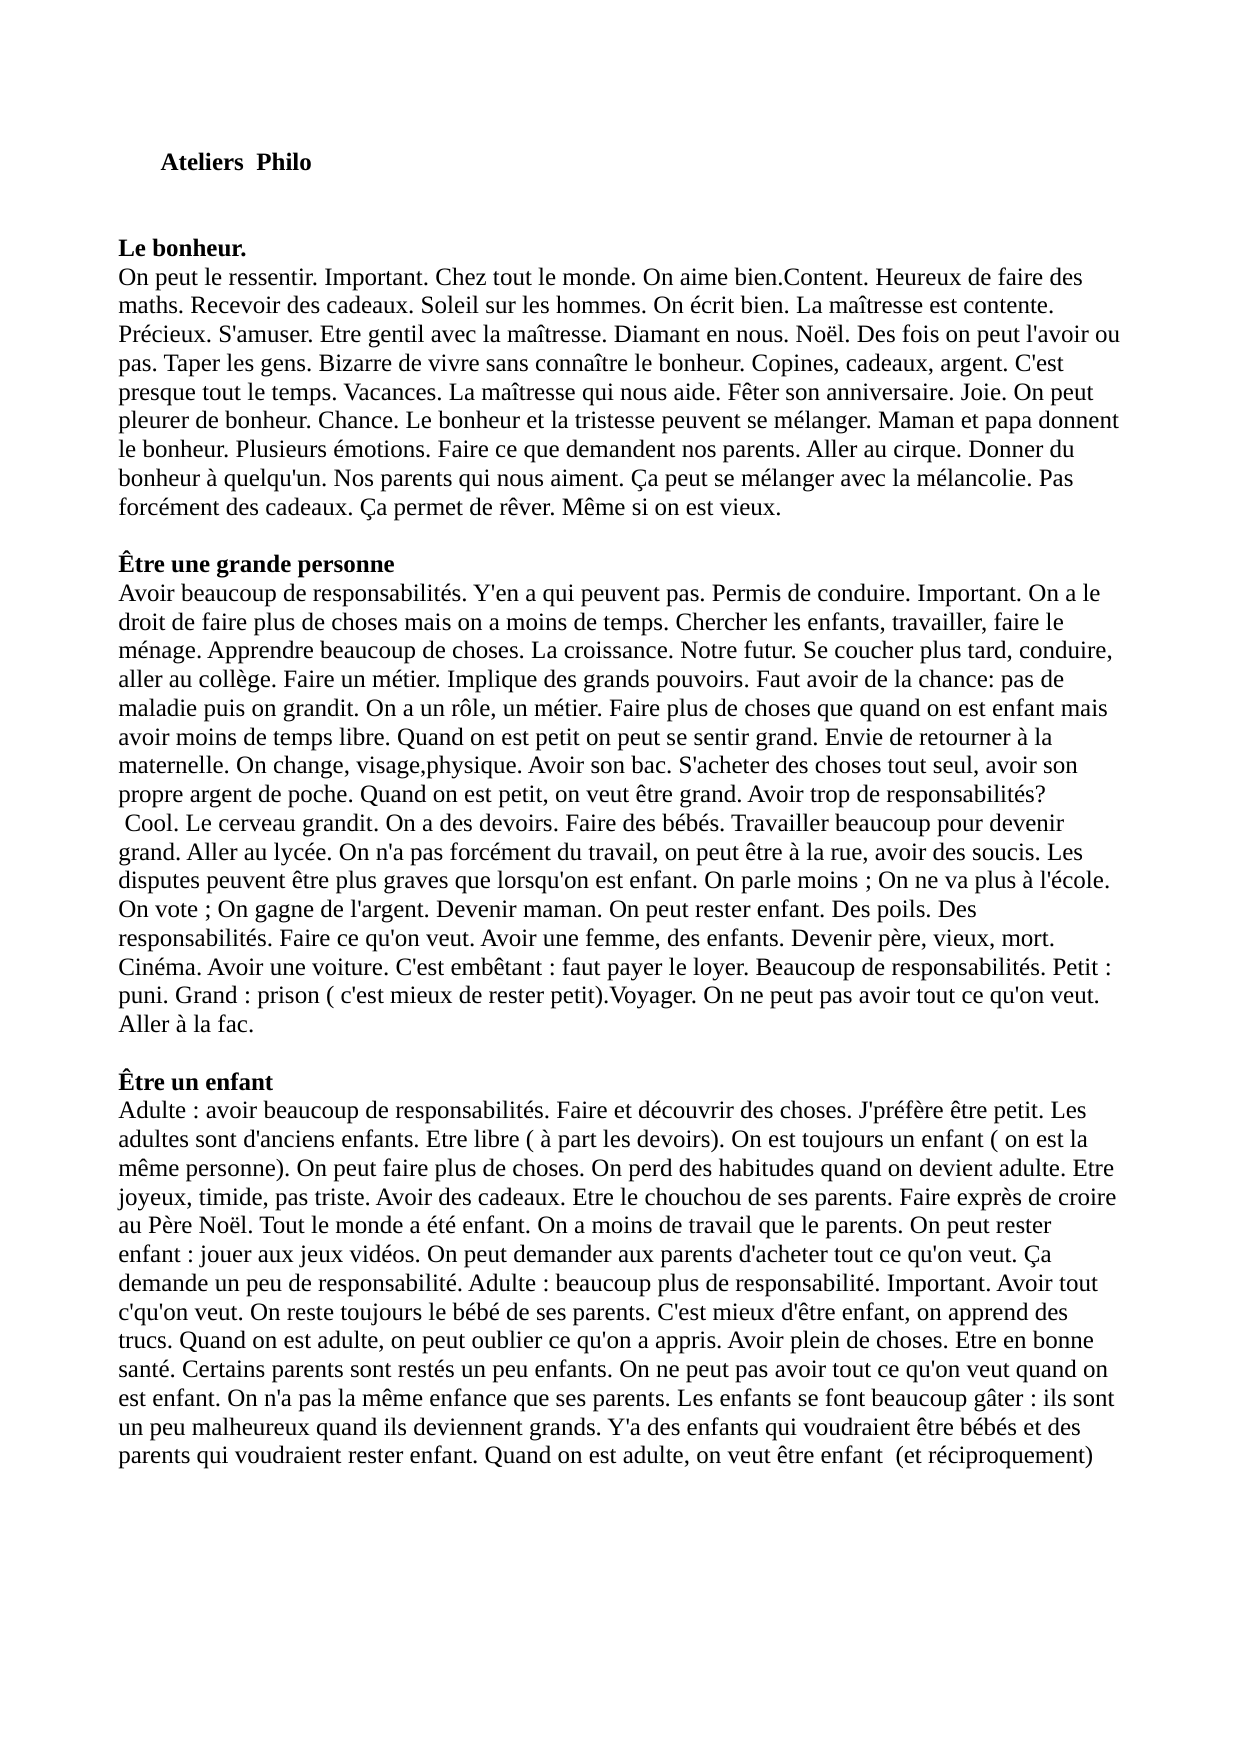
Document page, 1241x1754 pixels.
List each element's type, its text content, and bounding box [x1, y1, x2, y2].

text On peut le ressentir. Important. Chez tout le monde. On aime bien.Content. Heureux de faire des maths. Recevoir des cadeaux. Soleil sur les hommes. On écrit bien. La maîtresse est contente. Précieux. S'amuser. Etre gentil avec la maîtresse. Diamant en nous. Noël. Des fois on peut l'avoir ou pas. Taper les gens. Bizarre de vivre sans connaître le bonheur. Copines, cadeaux, argent. C'est presque tout le temps. Vacances. La maîtresse qui nous aide. Fêter son anniversaire. Joie. On peut pleurer de bonheur. Chance. Le bonheur et la tristesse peuvent se mélanger. Maman et papa donnent le bonheur. Plusieurs émotions. Faire ce que demandent nos parents. Aller au cirque. Donner du bonheur à quelqu'un. Nos parents qui nous aiment. Ça peut se mélanger avec la mélancolie. Pas forcément des cadeaux. Ça permet de rêver. Même si on est vieux. [118, 262, 1122, 521]
text Le bonheur. [118, 233, 1122, 262]
text Ateliers Philo [118, 147, 1122, 176]
text Être un enfant [118, 1067, 1122, 1096]
text Cool. Le cerveau grandit. On a des devoirs. Faire des bébés. Travailler beaucoup pour devenir grand. Aller au lycée. On n'a pas forcément du travail, on peut être à la rue, avoir des soucis. Les disputes peuvent être plus graves que lorsqu'on est enfant. On parle moins ; On ne va plus à l'école. On vote ; On gagne de l'argent. Devenir maman. On peut rester enfant. Des poils. Des responsabilités. Faire ce qu'on veut. Avoir une femme, des enfants. Devenir père, vieux, mort. Cinéma. Avoir une voiture. C'est embêtant : faut payer le loyer. Beaucoup de responsabilités. Petit : puni. Grand : prison ( c'est mieux de rester petit).Voyager. On ne peut pas avoir tout ce qu'on veut. Aller à la fac. [118, 808, 1122, 1038]
text Avoir beaucoup de responsabilités. Y'en a qui peuvent pas. Permis de conduire. Important. On a le droit de faire plus de choses mais on a moins de temps. Chercher les enfants, travailler, faire le ménage. Apprendre beaucoup de choses. La croissance. Notre futur. Se coucher plus tard, conduire, aller au collège. Faire un métier. Implique des grands pouvoirs. Faut avoir de la chance: pas de maladie puis on grandit. On a un rôle, un métier. Faire plus de choses que quand on est enfant mais avoir moins de temps libre. Quand on est petit on peut se sentir grand. Envie de retourner à la maternelle. On change, visage,physique. Avoir son bac. S'acheter des choses tout seul, avoir son propre argent de poche. Quand on est petit, on veut être grand. Avoir trop de responsabilités? [118, 578, 1122, 808]
text Être une grande personne [118, 549, 1122, 578]
text Adulte : avoir beaucoup de responsabilités. Faire et découvrir des choses. J'préfère être petit. Les adultes sont d'anciens enfants. Etre libre ( à part les devoirs). On est toujours un enfant ( on est la même personne). On peut faire plus de choses. On perd des habitudes quand on devient adulte. Etre joyeux, timide, pas triste. Avoir des cadeaux. Etre le chouchou de ses parents. Faire exprès de croire au Père Noël. Tout le monde a été enfant. On a moins de travail que le parents. On peut rester enfant : jouer aux jeux vidéos. On peut demander aux parents d'acheter tout ce qu'on veut. Ça demande un peu de responsabilité. Adulte : beaucoup plus de responsabilité. Important. Avoir tout c'qu'on veut. On reste toujours le bébé de ses parents. C'est mieux d'être enfant, on apprend des trucs. Quand on est adulte, on peut oublier ce qu'on a appris. Avoir plein de choses. Etre en bonne santé. Certains parents sont restés un peu enfants. On ne peut pas avoir tout ce qu'on veut quand on est enfant. On n'a pas la même enfance que ses parents. Les enfants se font beaucoup gâter : ils sont un peu malheureux quand ils deviennent grands. Y'a des enfants qui voudraient être bébés et des parents qui voudraient rester enfant. Quand on est adulte, on veut être enfant (et réciproquement) [118, 1096, 1122, 1469]
